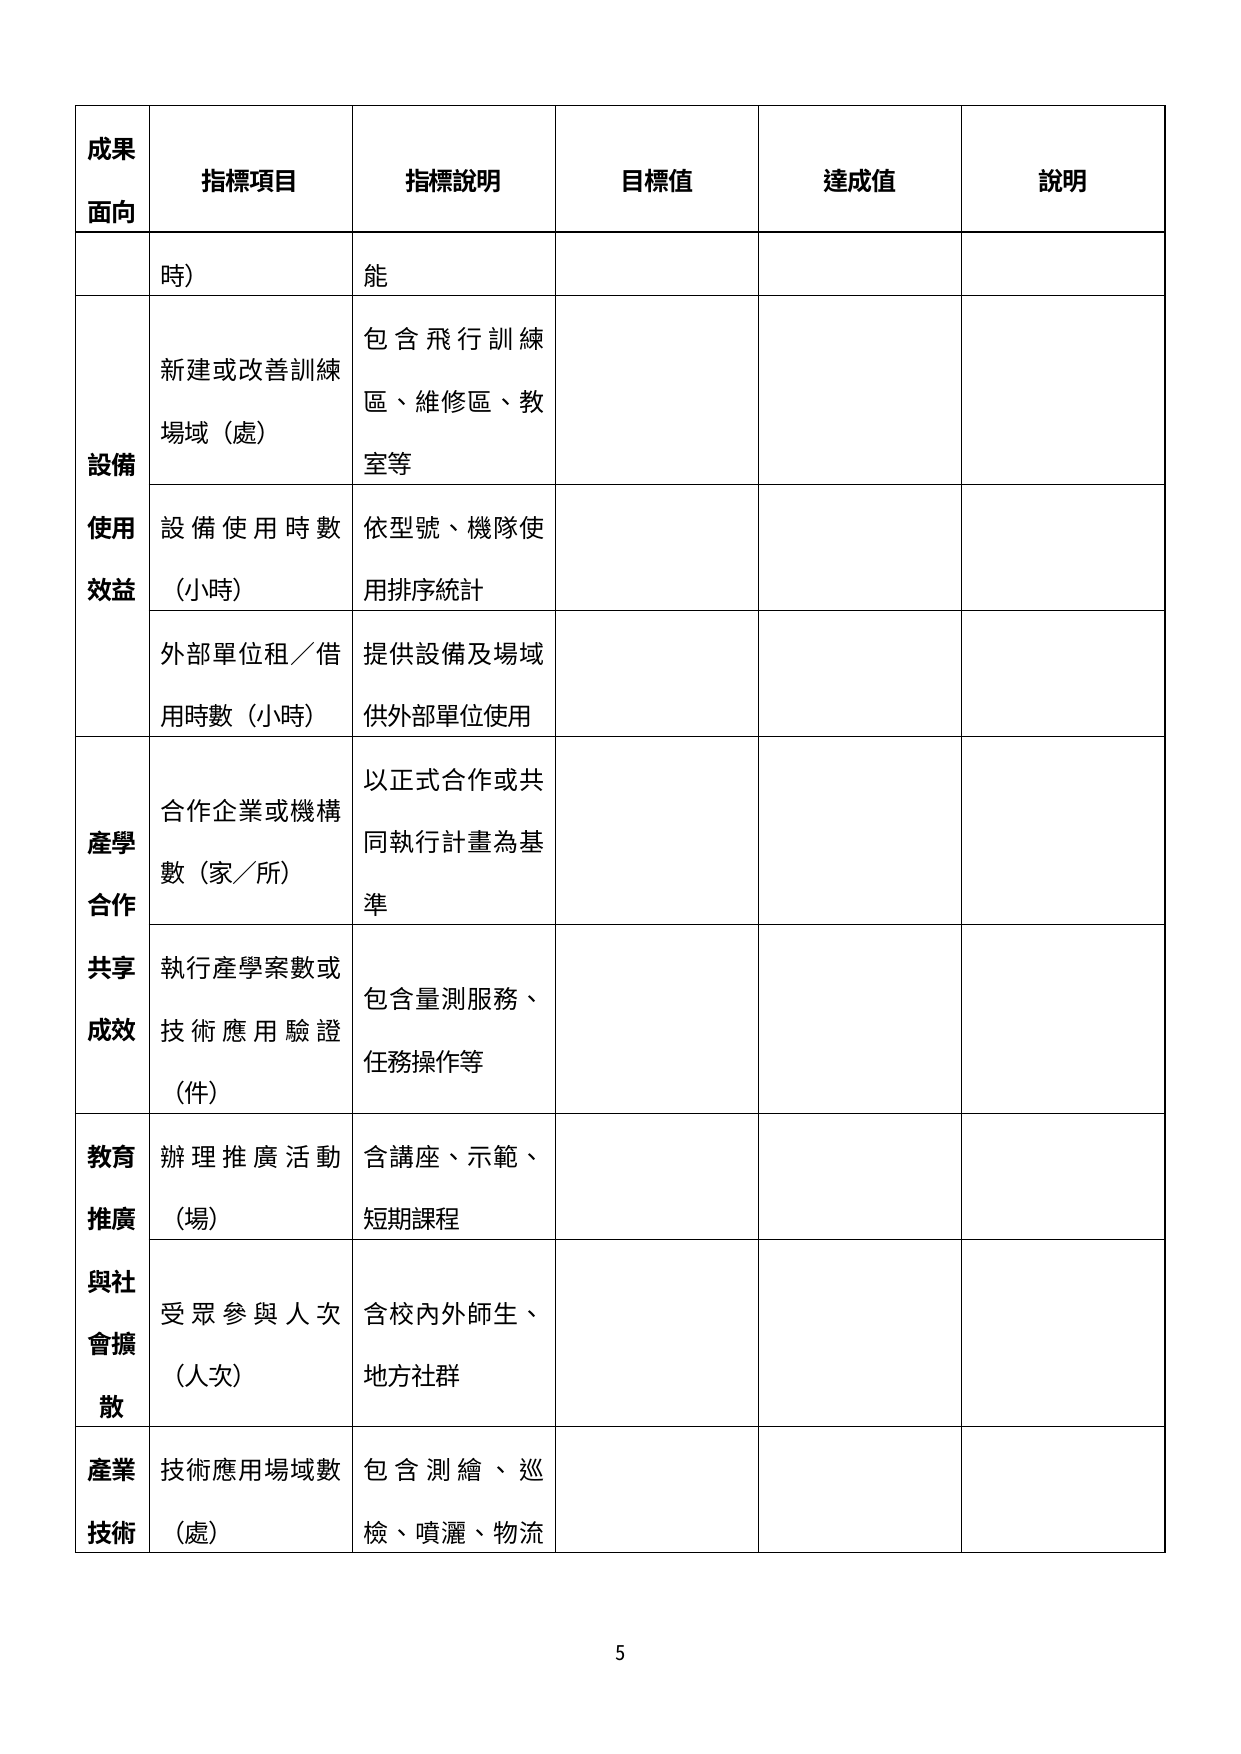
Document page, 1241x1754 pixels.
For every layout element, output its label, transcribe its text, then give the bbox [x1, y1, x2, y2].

table_cell [962, 737, 1164, 924]
table_cell 包含測繪、巡檢、噴灑、物流 [353, 1427, 555, 1552]
table_cell [556, 485, 758, 609]
table_header 指標項目 [150, 106, 352, 231]
table_cell [759, 611, 961, 736]
table_cell 執行產學案數或技術應用驗證（件） [150, 925, 352, 1113]
table_cell 教育推廣與社會擴散 [76, 1114, 149, 1426]
table_cell [962, 611, 1164, 736]
table_cell [962, 233, 1164, 295]
table_cell [962, 925, 1164, 1113]
table_header 說明 [962, 106, 1164, 231]
table_cell 合作企業或機構數（家／所） [150, 737, 352, 924]
table_cell 時） [150, 233, 352, 295]
table_cell [556, 233, 758, 295]
table_cell [962, 485, 1164, 609]
table_cell 含校內外師生、地方社群 [353, 1240, 555, 1426]
table_cell 辦理推廣活動（場） [150, 1114, 352, 1239]
table_cell [556, 737, 758, 924]
table_cell 以正式合作或共同執行計畫為基準 [353, 737, 555, 924]
table_cell [962, 1114, 1164, 1239]
table_cell 產學合作共享成效 [76, 737, 149, 1113]
table_cell 設備使用時數（小時） [150, 485, 352, 609]
table_cell [556, 925, 758, 1113]
table_cell 外部單位租／借用時數（小時） [150, 611, 352, 736]
table_cell 依型號、機隊使用排序統計 [353, 485, 555, 609]
table_cell [759, 925, 961, 1113]
table_cell [759, 296, 961, 483]
table_cell 包含飛行訓練區、維修區、教室等 [353, 296, 555, 483]
table_cell 設備使用效益 [76, 296, 149, 736]
table_cell [759, 1427, 961, 1552]
table_cell [759, 485, 961, 609]
table_cell [556, 296, 758, 483]
table_cell 技術應用場域數（處） [150, 1427, 352, 1552]
table_cell 受眾參與人次（人次） [150, 1240, 352, 1426]
table_cell [759, 737, 961, 924]
table_cell [556, 1427, 758, 1552]
table_cell 含講座、示範、短期課程 [353, 1114, 555, 1239]
table_cell 新建或改善訓練場域（處） [150, 296, 352, 483]
table_cell [962, 1240, 1164, 1426]
table_cell [556, 1114, 758, 1239]
table_cell [759, 1114, 961, 1239]
table_cell [962, 1427, 1164, 1552]
table_cell 包含量測服務、任務操作等 [353, 925, 555, 1113]
table_header 目標值 [556, 106, 758, 231]
table_cell [962, 296, 1164, 483]
table_header 成果面向 [76, 106, 149, 231]
table_cell [759, 233, 961, 295]
table_cell [556, 611, 758, 736]
table_cell 產業技術 [76, 1427, 149, 1552]
table_cell [556, 1240, 758, 1426]
table_cell 提供設備及場域供外部單位使用 [353, 611, 555, 736]
table_cell [759, 1240, 961, 1426]
table_header 達成值 [759, 106, 961, 231]
table_cell 能 [353, 233, 555, 295]
table_header 指標說明 [353, 106, 555, 231]
